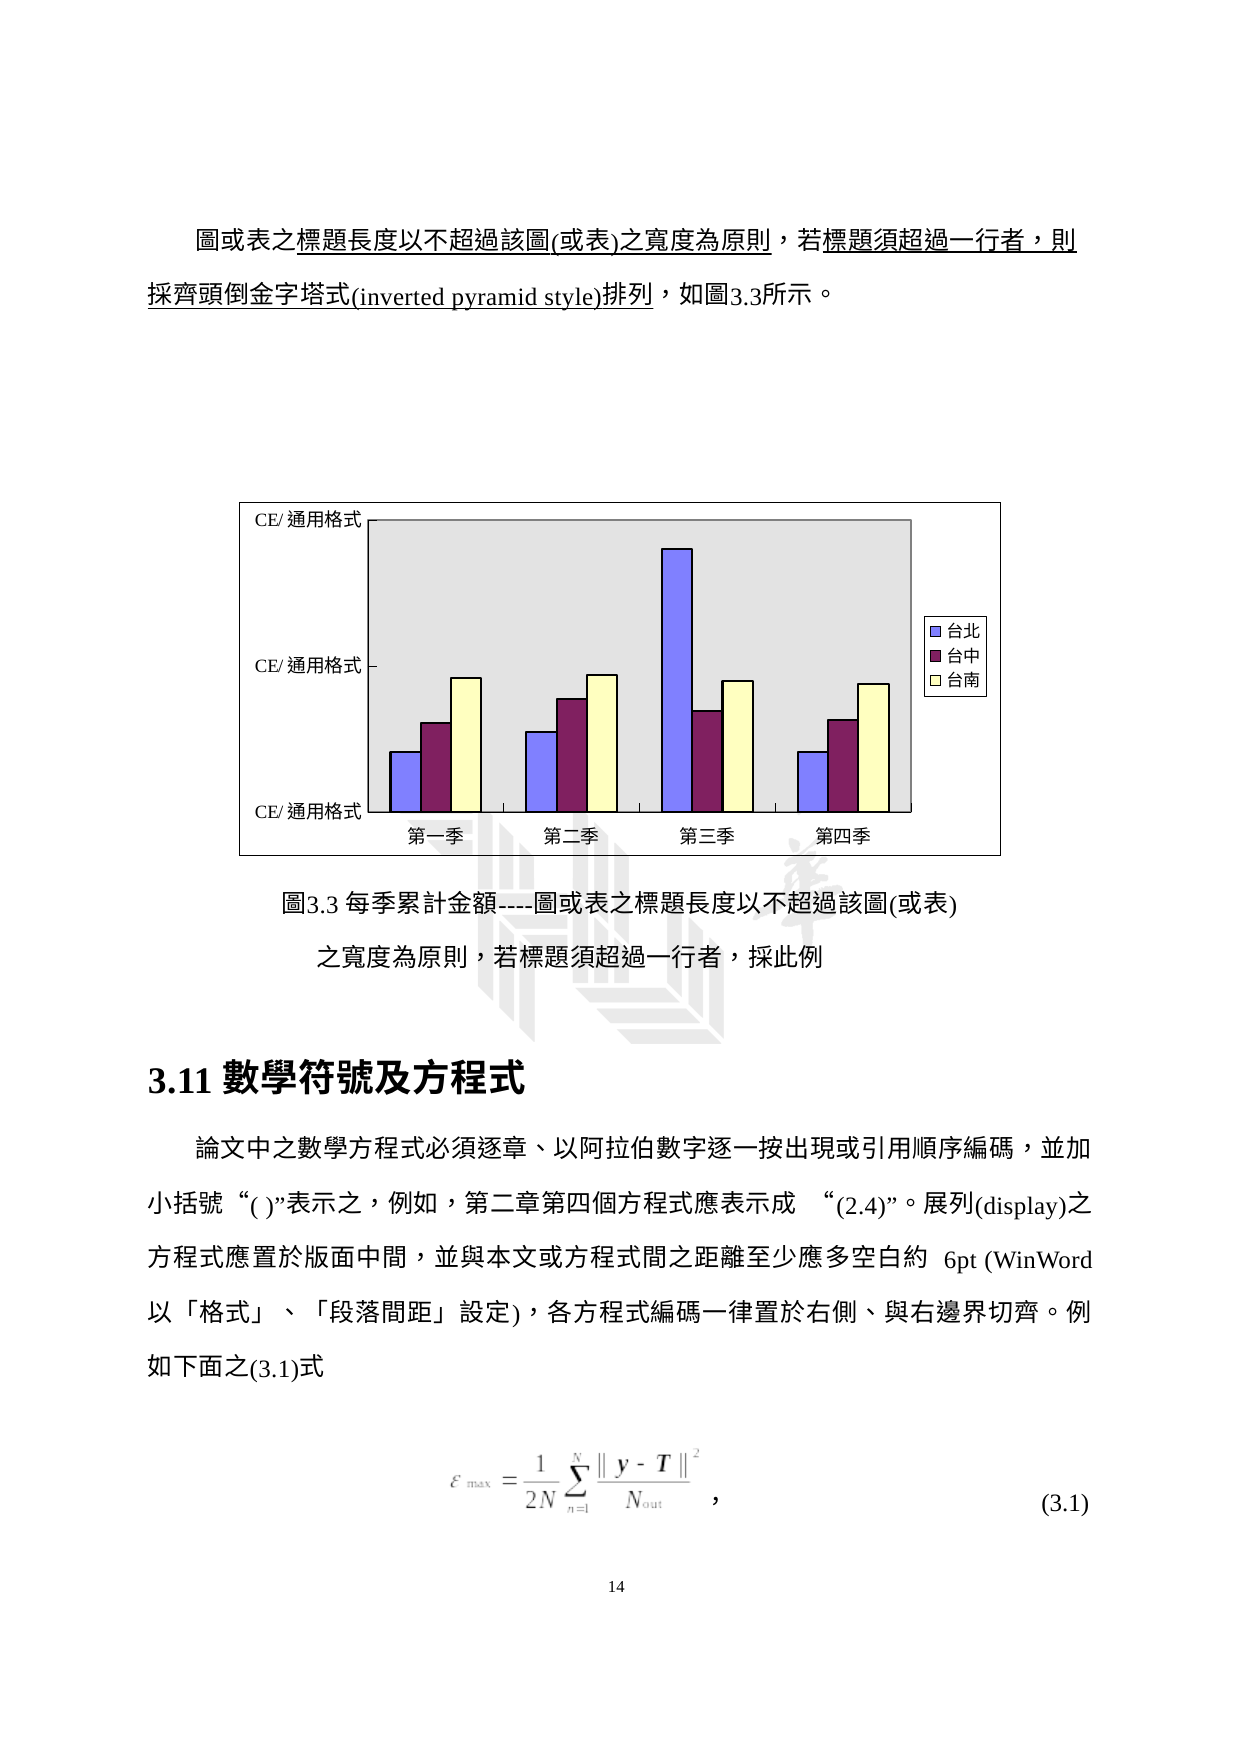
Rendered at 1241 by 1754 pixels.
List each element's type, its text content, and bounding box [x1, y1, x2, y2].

text 3.11 數學符號及方程式 [148, 1047, 1092, 1102]
text 圖3.3 每季累計金額----圖或表之標題長度以不超過該圖(或表) [811, 883, 1001, 919]
text 之寬度為原則，若標題須超過一行者，採此例 [616, 937, 667, 974]
text 之寬度為原則，若標題須超過一行者，採此例 [314, 937, 477, 974]
text 圖3.3 每季累計金額----圖或表之標題長度以不超過該圖(或表) [237, 883, 578, 919]
text 圖3.3 每季累計金額----圖或表之標題長度以不超過該圖(或表) [630, 883, 785, 919]
text 之寬度為原則，若標題須超過一行者，採此例 [535, 937, 572, 974]
text 之寬度為原則，若標題須超過一行者，採此例 [515, 937, 532, 974]
text 論文中之數學方程式必須逐章、以阿拉伯數字逐一按出現或引用順序編碼，並加小括號“( )”表示之，例如，第二章第四個方程式應表示成 “(2.4)”。展列(display)之方程式應置於版面中間，並與本文或方程式間之距離至少應多空白約 6pt (WinWord 以「格式」、「段落間距」設定)，各方程式編碼一律置於右側、與右邊界切齊。例如下面之(3.1)式 [148, 1129, 1092, 1383]
text ， (3.1) [148, 1413, 1092, 1517]
text 之寬度為原則，若標題須超過一行者，採此例 [711, 937, 1092, 974]
text 圖或表之標題長度以不超過該圖(或表)之寬度為原則，若標題須超過一行者，則採齊頭倒金字塔式(inverted pyramid style)排列，如圖3.3所示。 [148, 220, 1092, 311]
